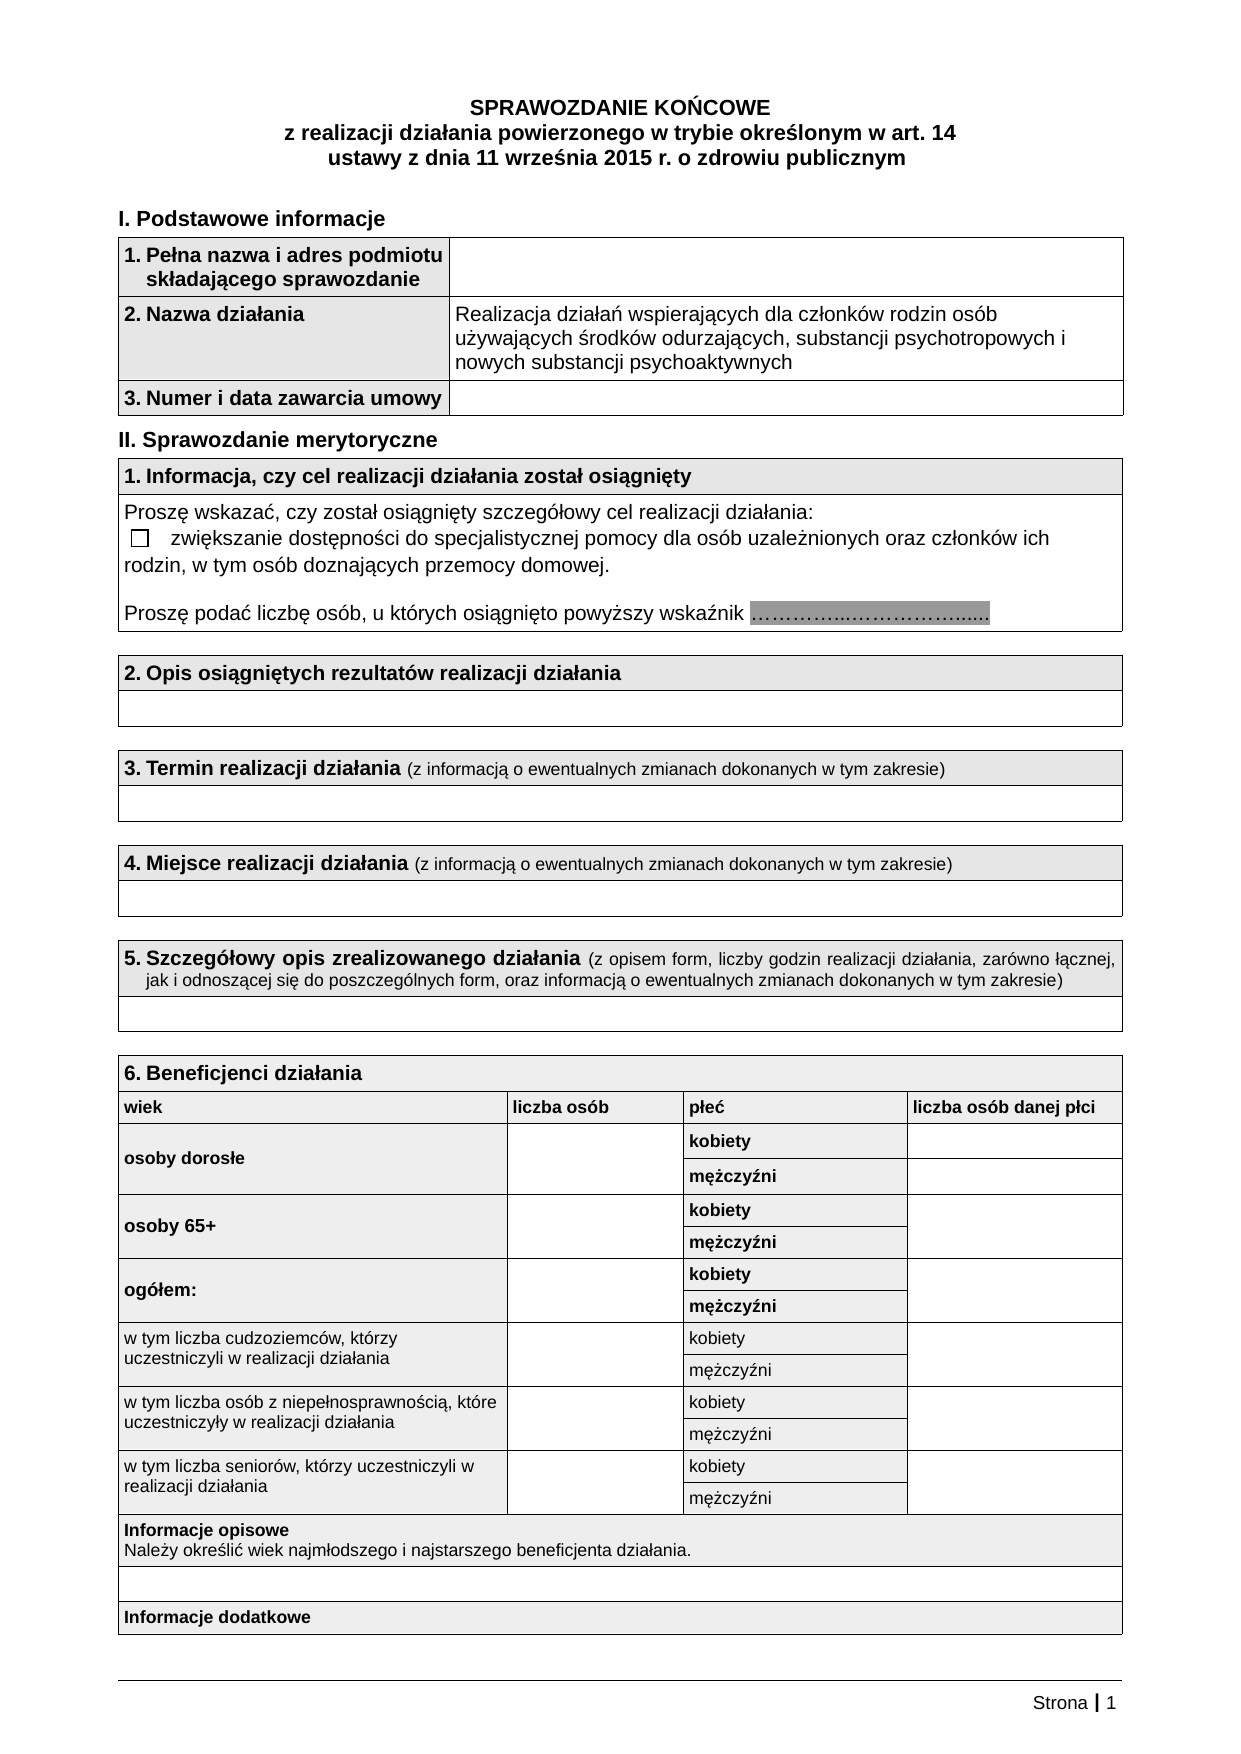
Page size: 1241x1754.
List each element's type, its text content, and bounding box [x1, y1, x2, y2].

table_cell kobiety [684, 1387, 907, 1418]
table_header Szczegółowy opis zrealizowanego działania (z opisem form, liczby godzin realizacji działania, zarówno łącznej, jak i odnoszącej się do poszczególnych form, oraz informacją o ewentualnych zmianach dokonanych w tym zakresie) [119, 941, 1122, 996]
table_cell liczba osób danej płci [908, 1092, 1122, 1123]
table_cell mężczyźni [684, 1419, 907, 1449]
table_cell [908, 1124, 1122, 1158]
table_cell [508, 1387, 683, 1449]
table_cell [119, 786, 1122, 821]
table_cell osoby dorosłe [119, 1124, 507, 1194]
table_cell Proszę wskazać, czy został osiągnięty szczegółowy cel realizacji działania: zwiększanie dostępności do specjalistycznej pomocy dla osób uzależnionych oraz członków ich rodzin, w tym osób doznających przemocy domowej. Proszę podać liczbę osób, u których osiągnięto powyższy wskaźnik …………...……………...... [119, 495, 1122, 631]
table_cell [508, 1323, 683, 1386]
table_cell [119, 1567, 1122, 1601]
table_header Beneficjenci działania [119, 1056, 1122, 1091]
table_cell kobiety [684, 1195, 907, 1226]
table_cell [908, 1451, 1122, 1513]
table_header Opis osiągniętych rezultatów realizacji działania [119, 656, 1122, 690]
table_cell [908, 1323, 1122, 1386]
table_cell [508, 1195, 683, 1258]
table_cell Realizacja działań wspierających dla członków rodzin osób używających środków odurzających, substancji psychotropowych i nowych substancji psychoaktywnych [450, 297, 1123, 379]
table_cell [119, 997, 1122, 1031]
table_cell kobiety [684, 1124, 907, 1158]
table_cell kobiety [684, 1323, 907, 1354]
table_cell mężczyźni [684, 1227, 907, 1258]
table_cell kobiety [684, 1259, 907, 1290]
table_cell [508, 1451, 683, 1513]
table_cell [508, 1259, 683, 1322]
table_cell mężczyźni [684, 1291, 907, 1322]
table_cell osoby 65+ [119, 1195, 507, 1258]
table_cell [508, 1124, 683, 1194]
table_cell [119, 691, 1122, 726]
table_cell mężczyźni [684, 1159, 907, 1194]
table_cell ogółem: [119, 1259, 507, 1322]
text z realizacji działania powierzonego w trybie określonym w art. 14 [118, 120, 1122, 145]
table_cell [908, 1387, 1122, 1449]
table_cell [450, 381, 1123, 415]
table_cell Informacje opisowe Należy określić wiek najmłodszego i najstarszego beneficjenta działania. [119, 1515, 1122, 1566]
table_cell w tym liczba cudzoziemców, którzy uczestniczyli w realizacji działania [119, 1323, 507, 1386]
table_cell wiek [119, 1092, 507, 1123]
table_cell Numer i data zawarcia umowy [119, 381, 449, 415]
text ustawy z dnia 11 września 2015 r. o zdrowiu publicznym [118, 145, 1122, 170]
table_cell płeć [684, 1092, 907, 1123]
table_cell w tym liczba seniorów, którzy uczestniczyli w realizacji działania [119, 1451, 507, 1513]
table_cell w tym liczba osób z niepełnosprawnością, które uczestniczyły w realizacji działania [119, 1387, 507, 1449]
table_cell [908, 1159, 1122, 1194]
table_cell [908, 1195, 1122, 1258]
table_cell mężczyźni [684, 1355, 907, 1386]
table_cell Informacje dodatkowe liczba osób, które skorzystały z pomocy w ramach interwencji kryzysowej (jeżeli dotyczy), liczba osób, które skorzystały z pomocy w ramach pomocy psychologicznej (jeżeli dotyczy). [119, 1602, 1122, 1633]
table_header Informacja, czy cel realizacji działania został osiągnięty [119, 459, 1122, 494]
table_cell Nazwa działania [119, 297, 449, 379]
text II. Sprawozdanie merytoryczne [118, 427, 1122, 452]
table_cell kobiety [684, 1451, 907, 1482]
table_header Miejsce realizacji działania (z informacją o ewentualnych zmianach dokonanych w tym zakresie) [119, 846, 1122, 880]
table_header Pełna nazwa i adres podmiotu składającego sprawozdanie [119, 238, 449, 296]
table_header Termin realizacji działania (z informacją o ewentualnych zmianach dokonanych w tym zakresie) [119, 751, 1122, 785]
table_cell liczba osób [508, 1092, 683, 1123]
table_header [450, 238, 1123, 296]
table_cell mężczyźni [684, 1483, 907, 1513]
text SPRAWOZDANIE KOŃCOWE [118, 94, 1122, 120]
table_cell [119, 881, 1122, 916]
text I. Podstawowe informacje [118, 206, 1122, 231]
table_cell [908, 1259, 1122, 1322]
